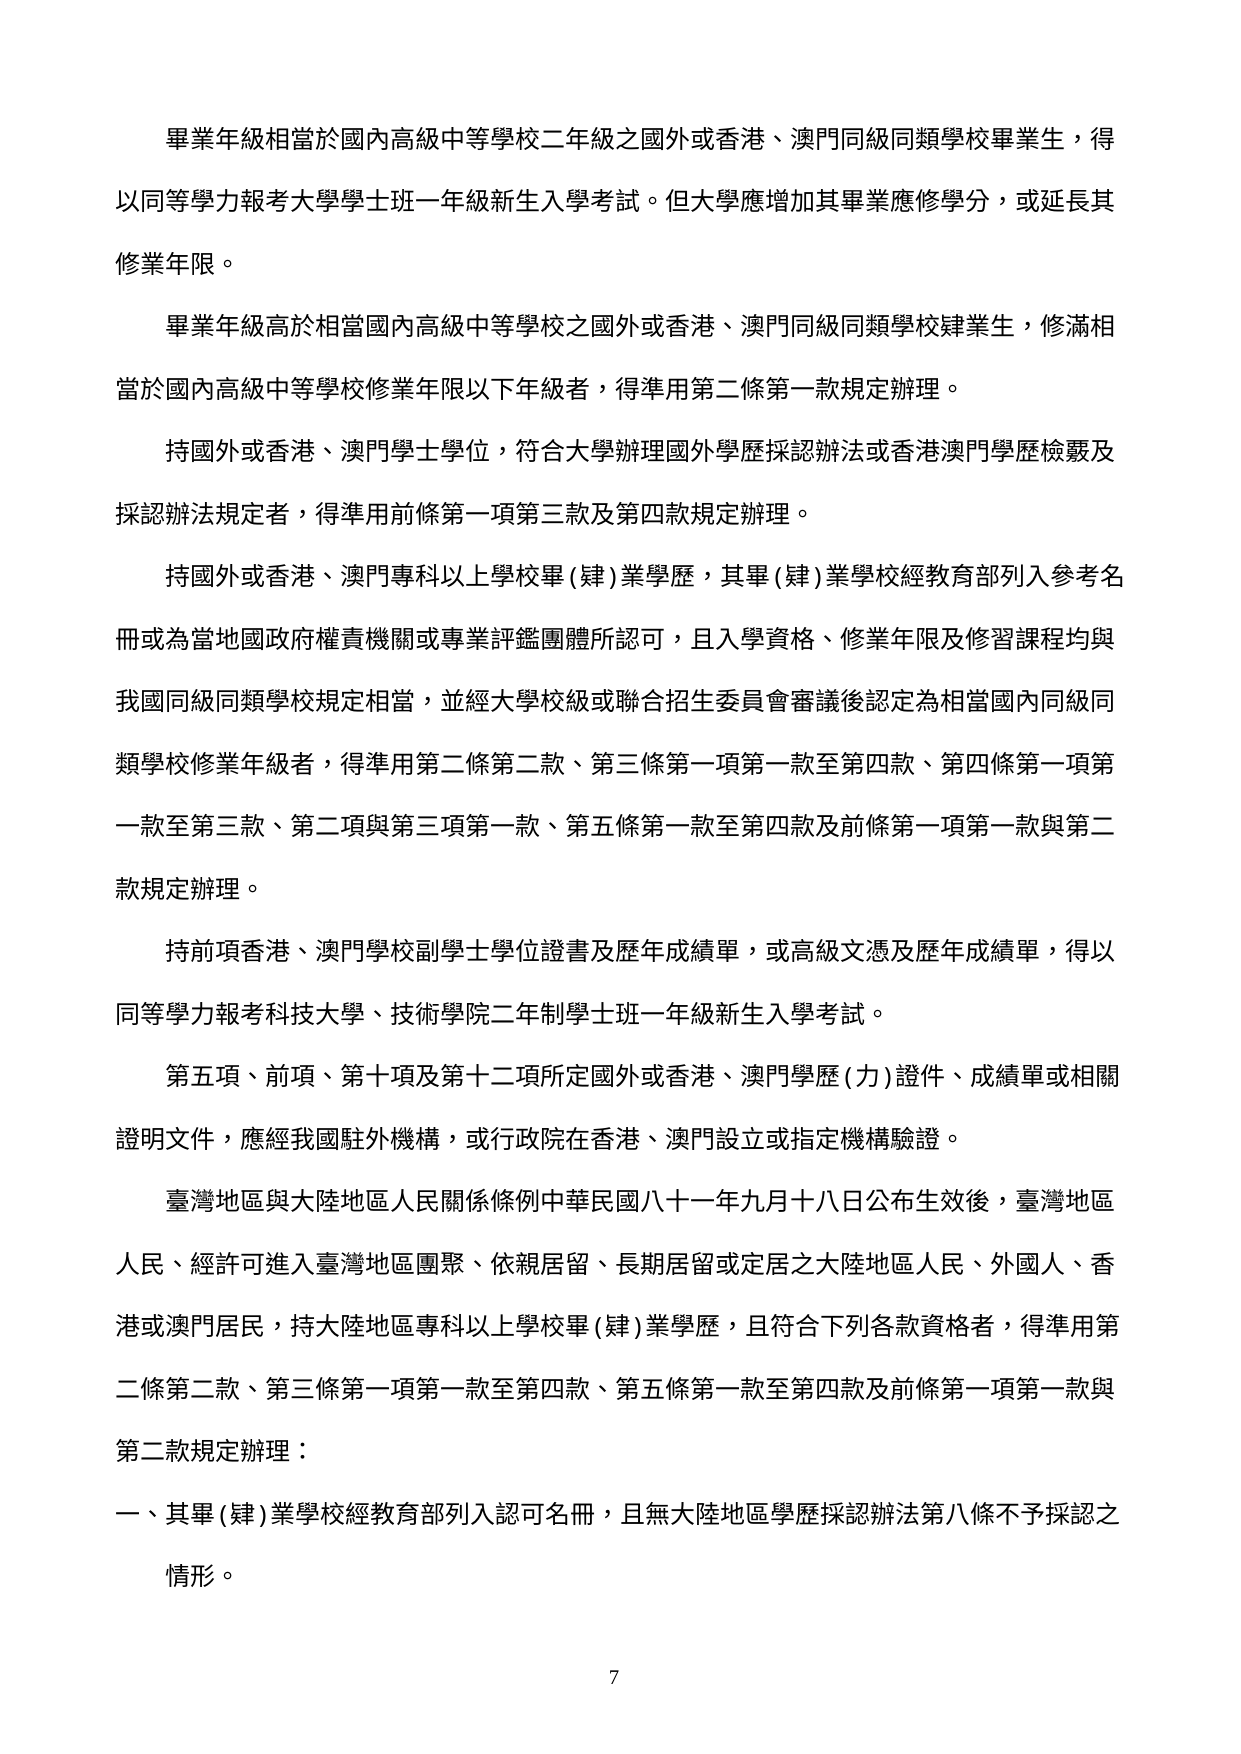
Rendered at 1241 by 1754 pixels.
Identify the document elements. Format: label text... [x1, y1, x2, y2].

text 一、其畢(肄)業學校經教育部列入認可名冊，且無大陸地區學歷採認辦法第八條不予採認之情形。 [115, 1471, 1137, 1596]
text 畢業年級高於相當國內高級中等學校之國外或香港、澳門同級同類學校肄業生，修滿相當於國內高級中等學校修業年限以下年級者，得準用第二條第一款規定辦理。 [115, 283, 1137, 408]
text 持國外或香港、澳門學士學位，符合大學辦理國外學歷採認辦法或香港澳門學歷檢覈及採認辦法規定者，得準用前條第一項第三款及第四款規定辦理。 [115, 408, 1137, 533]
text 臺灣地區與大陸地區人民關係條例中華民國八十一年九月十八日公布生效後，臺灣地區人民、經許可進入臺灣地區團聚、依親居留、長期居留或定居之大陸地區人民、外國人、香港或澳門居民，持大陸地區專科以上學校畢(肄)業學歷，且符合下列各款資格者，得準用第二條第二款、第三條第一項第一款至第四款、第五條第一款至第四款及前條第一項第一款與第二款規定辦理： [115, 1158, 1137, 1471]
text 第五項、前項、第十項及第十二項所定國外或香港、澳門學歷(力)證件、成績單或相關證明文件，應經我國駐外機構，或行政院在香港、澳門設立或指定機構驗證。 [115, 1033, 1137, 1158]
text 持國外或香港、澳門專科以上學校畢(肄)業學歷，其畢(肄)業學校經教育部列入參考名冊或為當地國政府權責機關或專業評鑑團體所認可，且入學資格、修業年限及修習課程均與我國同級同類學校規定相當，並經大學校級或聯合招生委員會審議後認定為相當國內同級同類學校修業年級者，得準用第二條第二款、第三條第一項第一款至第四款、第四條第一項第一款至第三款、第二項與第三項第一款、第五條第一款至第四款及前條第一項第一款與第二款規定辦理。 [115, 533, 1137, 908]
text 畢業年級相當於國內高級中等學校二年級之國外或香港、澳門同級同類學校畢業生，得以同等學力報考大學學士班一年級新生入學考試。但大學應增加其畢業應修學分，或延長其修業年限。 [115, 96, 1137, 283]
text 持前項香港、澳門學校副學士學位證書及歷年成績單，或高級文憑及歷年成績單，得以同等學力報考科技大學、技術學院二年制學士班一年級新生入學考試。 [115, 908, 1137, 1033]
